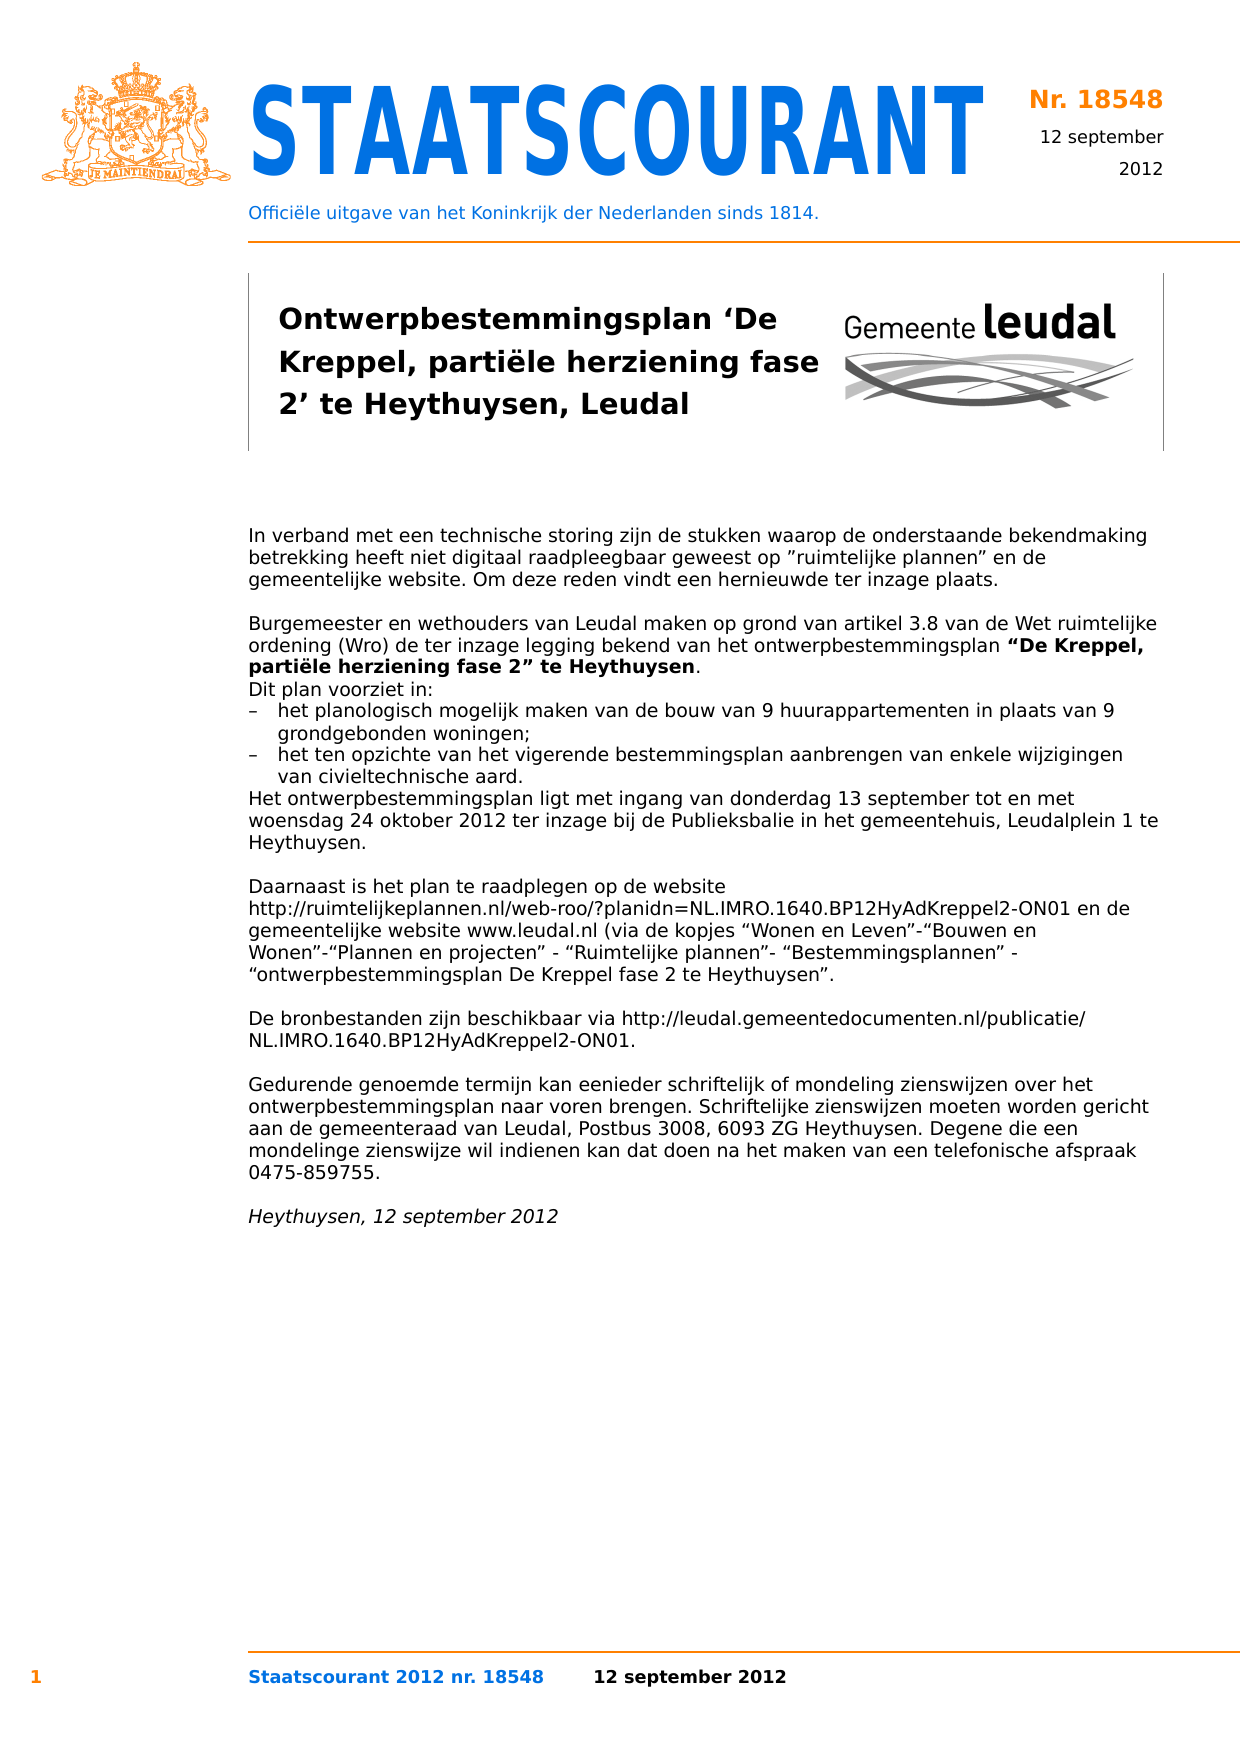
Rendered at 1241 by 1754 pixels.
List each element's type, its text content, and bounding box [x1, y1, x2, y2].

text – het planologisch mogelijk maken van de bouw van 9 huurappartementen in plaats van 9 grondgebonden woningen; [248, 700, 1163, 744]
picture [41, 62, 231, 186]
table_cell 2012 [998, 153, 1240, 203]
text Heythuysen, 12 september 2012 [248, 1206, 1163, 1227]
table_header Nr. 18548 [998, 62, 1240, 121]
text Burgemeester en wethouders van Leudal maken op grond van artikel 3.8 van de Wet ruimtelijke ordening (Wro) de ter inzage legging bekend van het ontwerpbestemmingsplan “De Kreppel, partiële herziening fase 2” te Heythuysen. [248, 612, 1163, 678]
text Dit plan voorziet in: [248, 678, 1163, 700]
text – het ten opzichte van het vigerende bestemmingsplan aanbrengen van enkele wijzigingen van civieltechnische aard. [248, 744, 1163, 788]
table_header STAATSCOURANT [248, 62, 998, 203]
text Het ontwerpbestemmingsplan ligt met ingang van donderdag 13 september tot en met woensdag 24 oktober 2012 ter inzage bij de Publieksbalie in het gemeentehuis, Leudalplein 1 te Heythuysen. [248, 788, 1163, 854]
table_header [25, 62, 248, 241]
text http://ruimtelijkeplannen.nl/web-roo/?planidn=NL.IMRO.1640.BP12HyAdKreppel2-ON01 en de gemeentelijke website www.leudal.nl (via de kopjes “Wonen en Leven”-“Bouwen en Wonen”-“Plannen en projecten” - “Ruimtelijke plannen”- “Bestemmingsplannen” - “ontwerpbestemmingsplan De Kreppel fase 2 te Heythuysen”. [248, 898, 1163, 986]
subtitle Ontwerpbestemmingsplan ‘De Kreppel, partiële herziening fase 2’ te Heythuysen, Leudal [249, 273, 1163, 451]
text Gedurende genoemde termijn kan eenieder schriftelijk of mondeling zienswijzen over het ontwerpbestemmingsplan naar voren brengen. Schriftelijke zienswijzen moeten worden gericht aan de gemeenteraad van Leudal, Postbus 3008, 6093 ZG Heythuysen. Degene die een mondelinge zienswijze wil indienen kan dat doen na het maken van een telefonische afspraak 0475-859755. [248, 1074, 1163, 1184]
table_cell 12 september [998, 121, 1240, 153]
text In verband met een technische storing zijn de stukken waarop de onderstaande bekendmaking betrekking heeft niet digitaal raadpleegbaar geweest op ”ruimtelijke plannen” en de gemeentelijke website. Om deze reden vindt een hernieuwde ter inzage plaats. [248, 525, 1163, 591]
text De bronbestanden zijn beschikbaar via http://leudal.gemeentedocumenten.nl/publicatie/ NL.IMRO.1640.BP12HyAdKreppel2-ON01. [248, 1008, 1163, 1052]
text Daarnaast is het plan te raadplegen op de website [248, 876, 1163, 898]
table_cell Officiële uitgave van het Koninkrijk der Nederlanden sinds 1814. [248, 203, 1240, 241]
picture [844, 302, 1134, 409]
